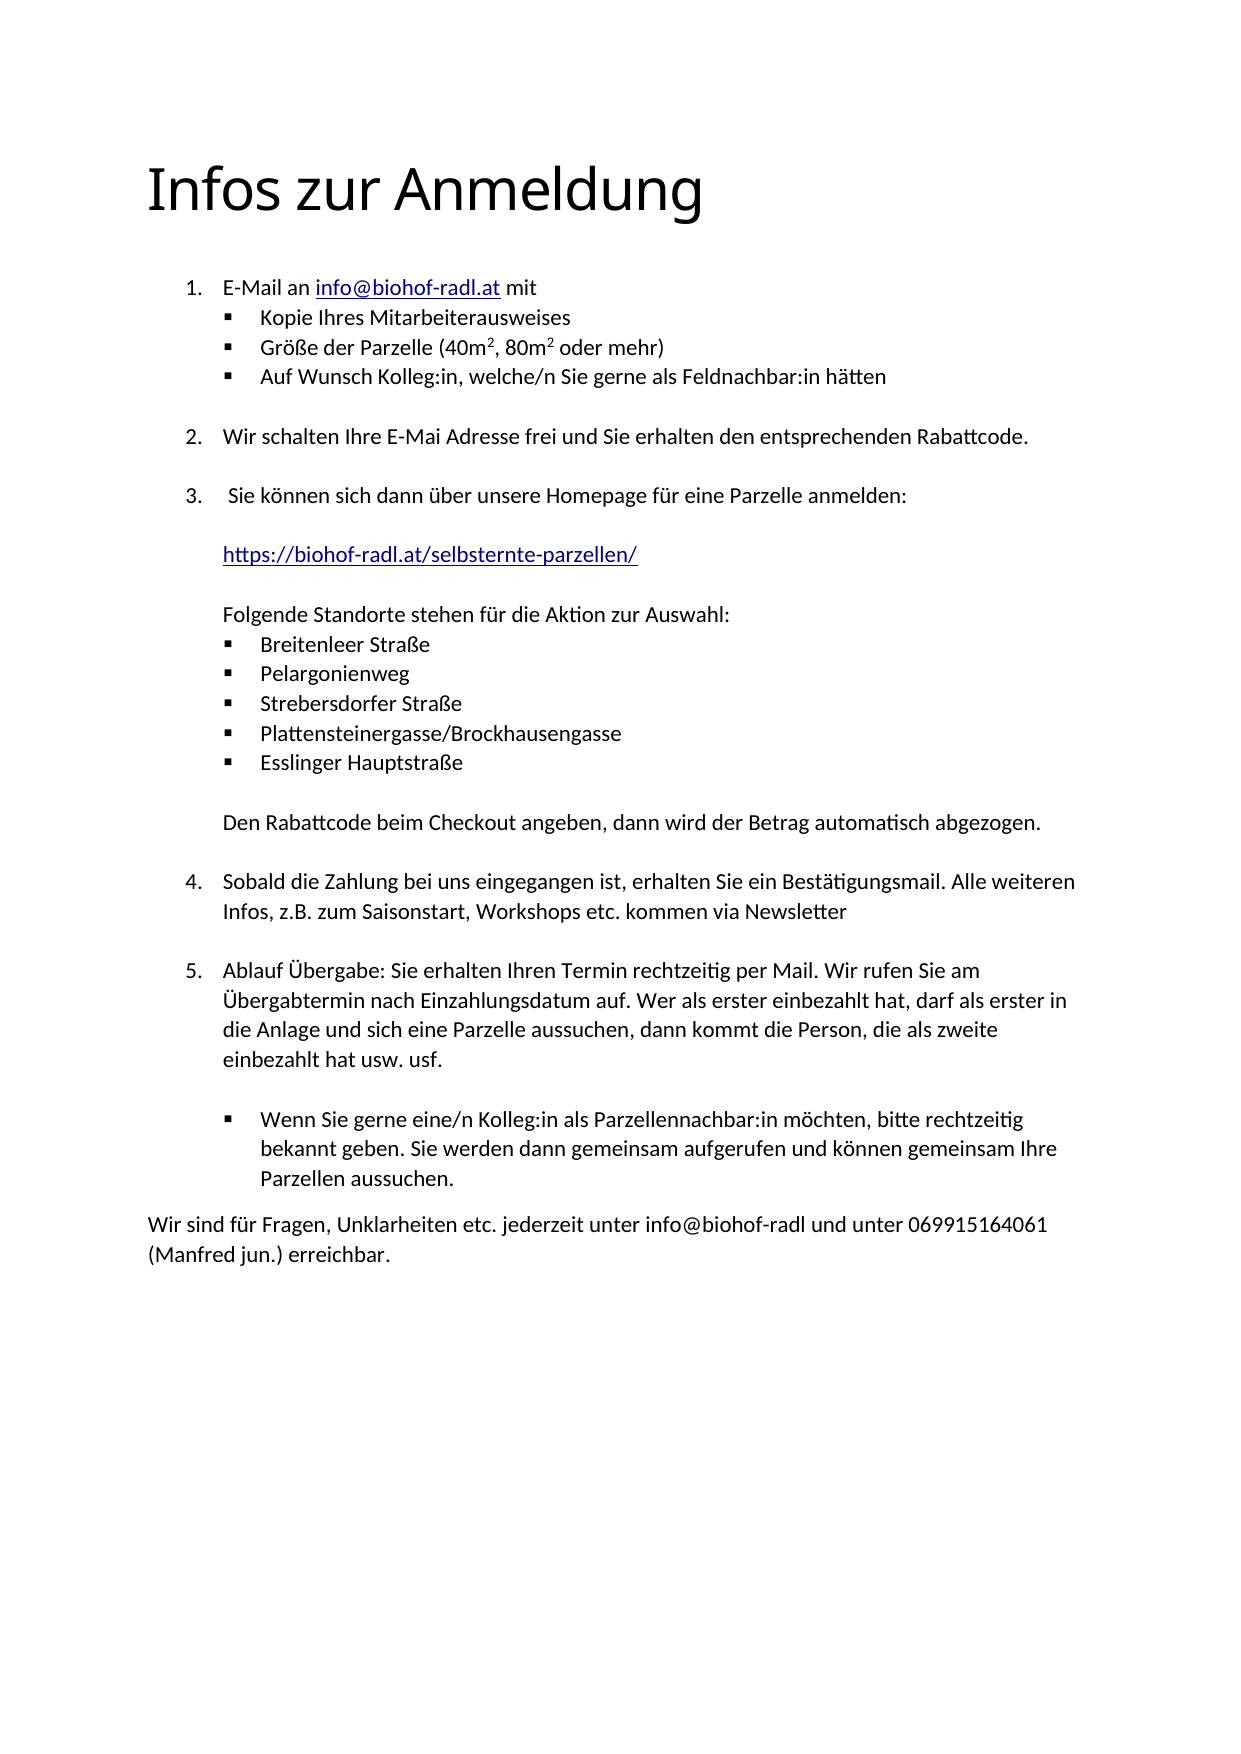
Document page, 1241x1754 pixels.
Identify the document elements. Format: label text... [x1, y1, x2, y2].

list Esslinger Hauptstraße [223, 748, 1093, 776]
list Wir schalten Ihre E-Mai Adresse frei und Sie erhalten den entsprechenden Rabattcode. [185, 422, 1093, 450]
text Wir sind für Fragen, Unklarheiten etc. jederzeit unter info@biohof-radl und unter 069915164061 (Manfred jun.) erreichbar. [148, 1210, 1093, 1268]
list Sobald die Zahlung bei uns eingegangen ist, erhalten Sie ein Bestätigungsmail. Alle weiteren Infos, z.B. zum Saisonstart, Workshops etc. kommen via Newsletter [185, 867, 1093, 925]
list Ablauf Übergabe: Sie erhalten Ihren Termin rechtzeitig per Mail. Wir rufen Sie am Übergabtermin nach Einzahlungsdatum auf. Wer als erster einbezahlt hat, darf als erster in die Anlage und sich eine Parzelle aussuchen, dann kommt die Person, die als zweite einbezahlt hat usw. usf. [185, 956, 1093, 1073]
list Folgende Standorte stehen für die Aktion zur Auswahl: [223, 600, 1093, 628]
list Kopie Ihres Mitarbeiterausweises [223, 303, 1093, 331]
list Breitenleer Straße [223, 630, 1093, 658]
list Strebersdorfer Straße [223, 689, 1093, 717]
list E-Mail an info@biohof-radl.at mit [185, 273, 1093, 301]
list Den Rabattcode beim Checkout angeben, dann wird der Betrag automatisch abgezogen. [223, 808, 1093, 836]
list Wenn Sie gerne eine/n Kolleg:in als Parzellennachbar:in möchten, bitte rechtzeitig bekannt geben. Sie werden dann gemeinsam aufgerufen und können gemeinsam Ihre Parzellen aussuchen. [223, 1105, 1093, 1192]
list Sie können sich dann über unsere Homepage für eine Parzelle anmelden: [185, 481, 1093, 509]
text Infos zur Anmeldung [148, 148, 1093, 227]
list Auf Wunsch Kolleg:in, welche/n Sie gerne als Feldnachbar:in hätten [223, 362, 1093, 391]
list Plattensteinergasse/Brockhausengasse [223, 719, 1093, 747]
list Größe der Parzelle (40m2, 80m2 oder mehr) [223, 333, 1093, 361]
list Pelargonienweg [223, 659, 1093, 687]
list https://biohof-radl.at/selbsternte-parzellen/ [223, 541, 1093, 569]
